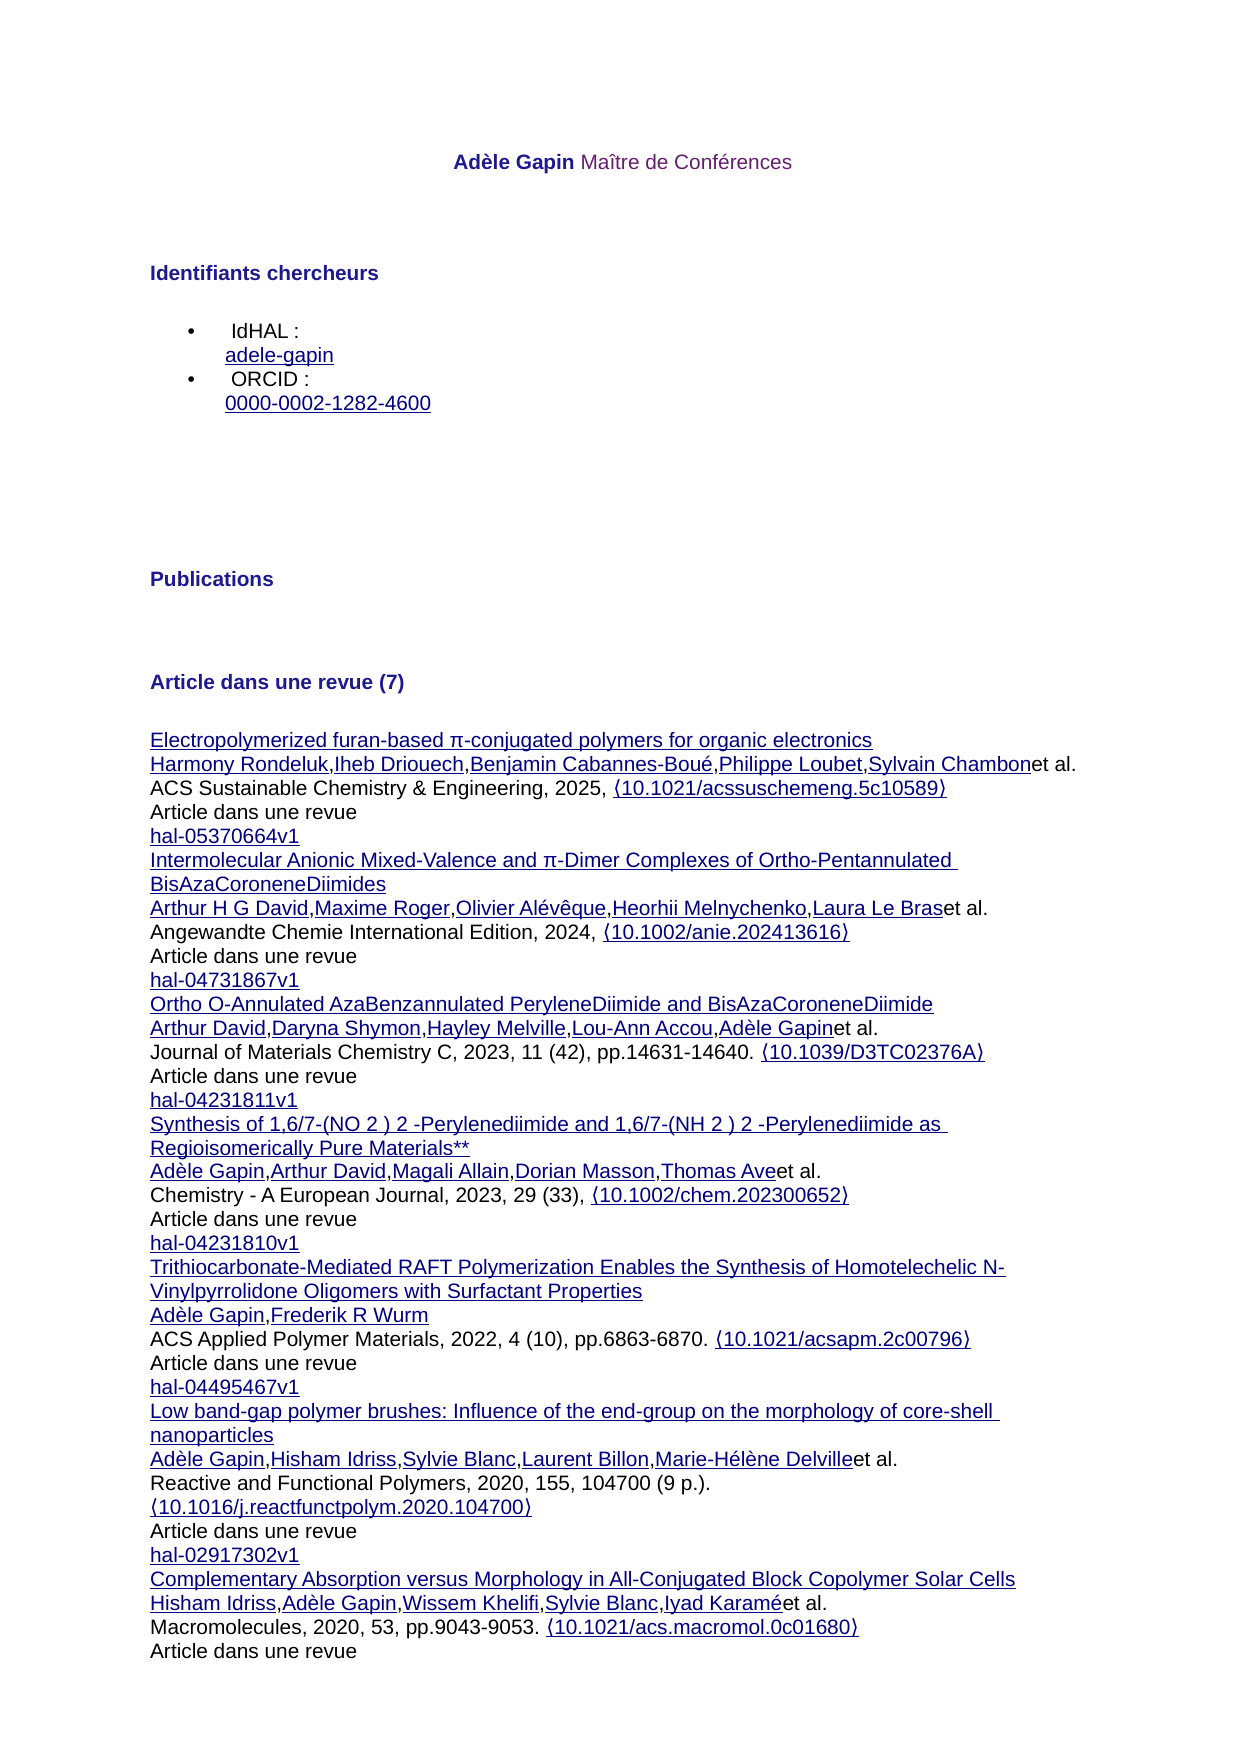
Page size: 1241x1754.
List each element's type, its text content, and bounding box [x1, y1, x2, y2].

table_cell Low band-gap polymer brushes: Influence of the end-group on the morphology of core-shell nanoparticles Adèle Gapin,Hisham Idriss,Sylvie Blanc,Laurent Billon,Marie-Hélène Delvilleet al. Reactive and Functional Polymers, 2020, 155, 104700 (9 p.). ⟨10.1016/j.reactfunctpolym.2020.104700⟩ Article dans une revue hal-02917302v1 [150, 1399, 1090, 1567]
subtitle Identifiants chercheurs [150, 260, 1090, 284]
subtitle Publications [150, 567, 1090, 591]
table_cell Synthesis of 1,6/7‐(NO 2 ) 2 ‐Perylenediimide and 1,6/7‐(NH 2 ) 2 ‐Perylenediimide as Regioisomerically Pure Materials** Adèle Gapin,Arthur David,Magali Allain,Dorian Masson,Thomas Aveet al. Chemistry - A European Journal, 2023, 29 (33), ⟨10.1002/chem.202300652⟩ Article dans une revue hal-04231810v1 [150, 1111, 1090, 1255]
list IdHAL : [187, 319, 1090, 343]
table_cell Intermolecular Anionic Mixed-Valence and π-Dimer Complexes of Ortho-Pentannulated BisAzaCoroneneDiimides Arthur H G David,Maxime Roger,Olivier Alévêque,Heorhii Melnychenko,Laura Le Braset al. Angewandte Chemie International Edition, 2024, ⟨10.1002/anie.202413616⟩ Article dans une revue hal-04731867v1 [150, 848, 1090, 992]
list ORCID : [187, 367, 1090, 391]
table_cell Ortho O-Annulated AzaBenzannulated PeryleneDiimide and BisAzaCoroneneDiimide Arthur David,Daryna Shymon,Hayley Melville,Lou-Ann Accou,Adèle Gapinet al. Journal of Materials Chemistry C, 2023, 11 (42), pp.14631-14640. ⟨10.1039/D3TC02376A⟩ Article dans une revue hal-04231811v1 [150, 992, 1090, 1111]
table_header Electropolymerized furan-based π-conjugated polymers for organic electronics Harmony Rondeluk,Iheb Driouech,Benjamin Cabannes-Boué,Philippe Loubet,Sylvain Chambonet al. ACS Sustainable Chemistry & Engineering, 2025, ⟨10.1021/acssuschemeng.5c10589⟩ Article dans une revue hal-05370664v1 [150, 728, 1090, 848]
subtitle Article dans une revue (7) [150, 670, 1090, 694]
list adele-gapin [187, 343, 1090, 367]
list 0000-0002-1282-4600 [187, 391, 1090, 414]
table_cell Trithiocarbonate-Mediated RAFT Polymerization Enables the Synthesis of Homotelechelic N-Vinylpyrrolidone Oligomers with Surfactant Properties Adèle Gapin,Frederik R Wurm ACS Applied Polymer Materials, 2022, 4 (10), pp.6863-6870. ⟨10.1021/acsapm.2c00796⟩ Article dans une revue hal-04495467v1 [150, 1255, 1090, 1399]
table_cell Complementary Absorption versus Morphology in All-Conjugated Block Copolymer Solar Cells Hisham Idriss,Adèle Gapin,Wissem Khelifi,Sylvie Blanc,Iyad Karaméet al. Macromolecules, 2020, 53, pp.9043-9053. ⟨10.1021/acs.macromol.0c01680⟩ Article dans une revue [150, 1567, 1090, 1662]
subtitle Adèle Gapin Maître de Conférences [150, 150, 1090, 174]
